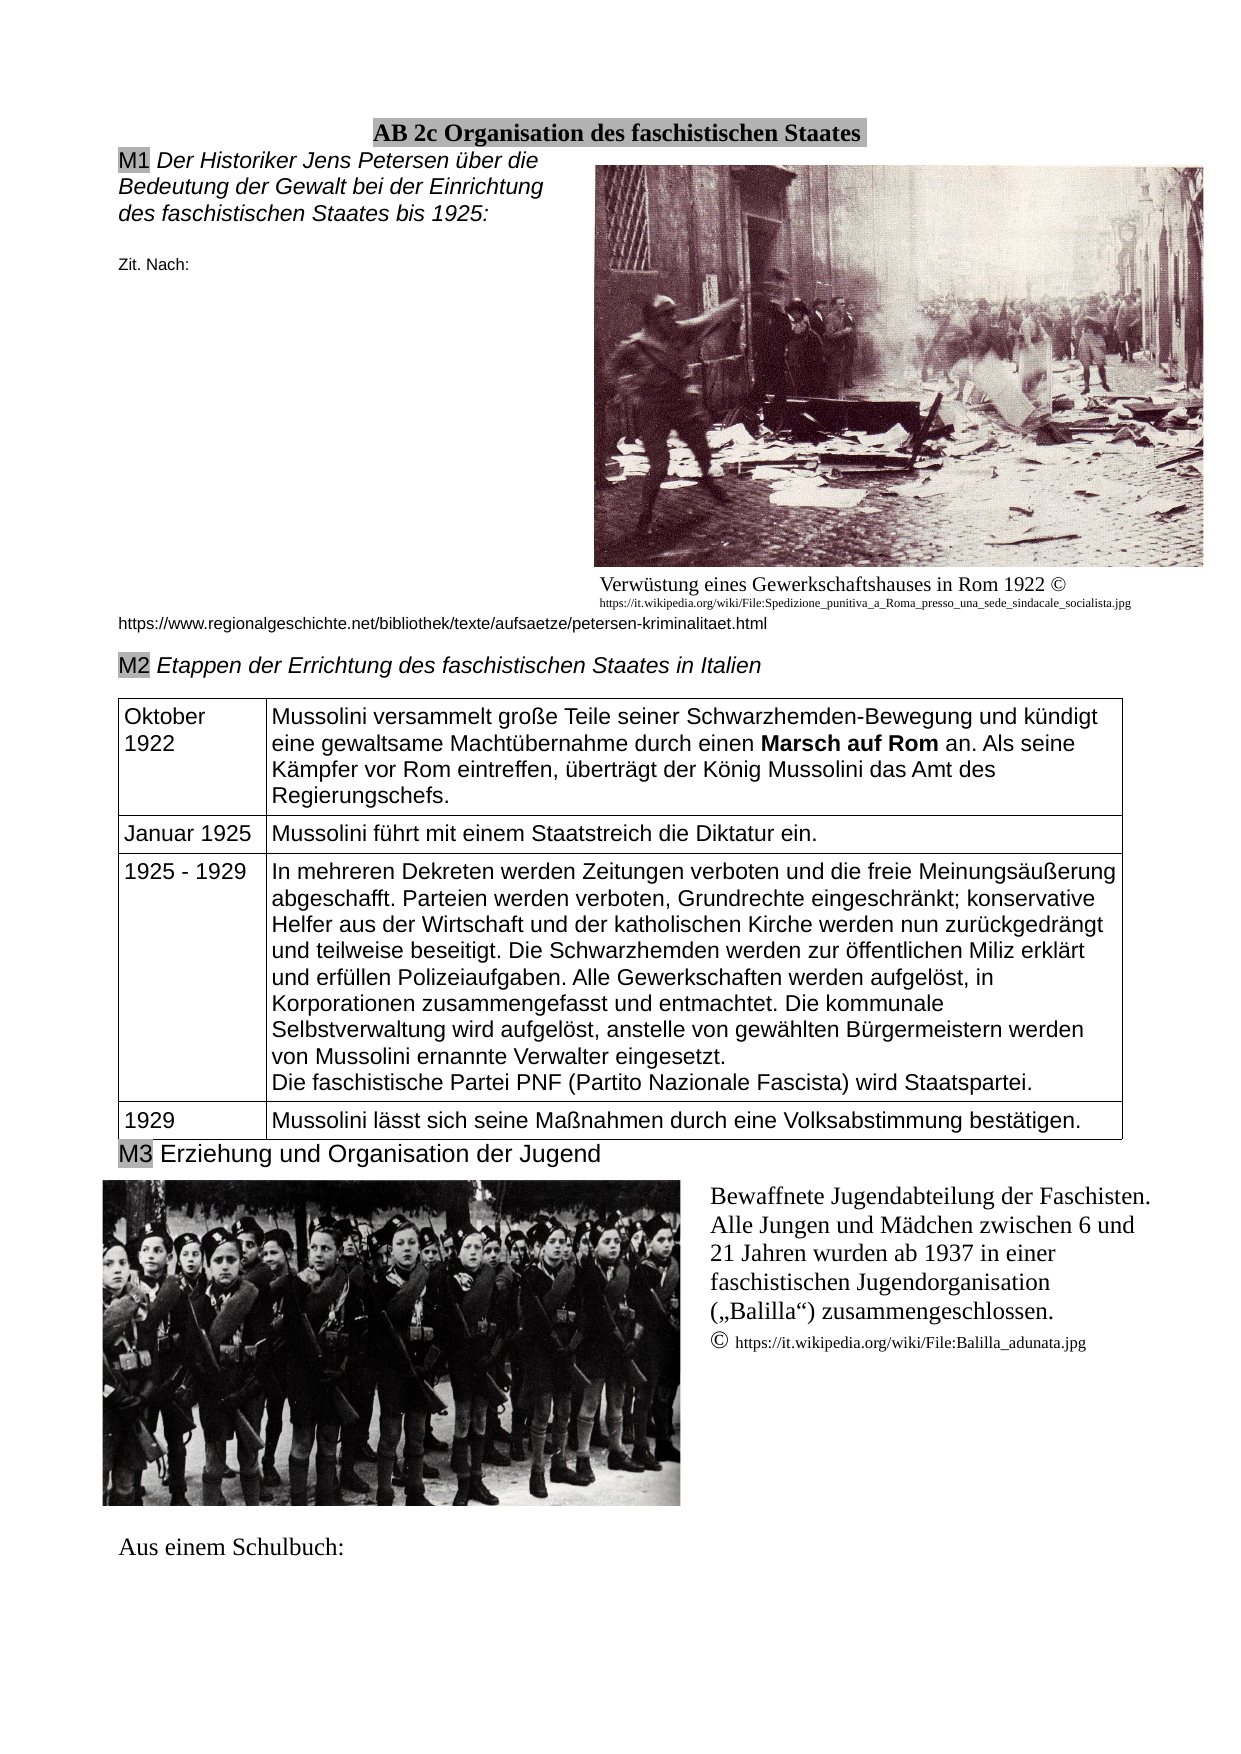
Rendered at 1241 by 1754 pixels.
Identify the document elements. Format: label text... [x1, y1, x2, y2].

table_cell Mussolini lässt sich seine Maßnahmen durch eine Volksabstimmung bestätigen. [267, 1102, 1122, 1139]
table_cell Mussolini führt mit einem Staatstreich die Diktatur ein. [267, 816, 1122, 852]
text M1 Der Historiker Jens Petersen über die Bedeutung der Gewalt bei der Einrichtung des faschistischen Staates bis 1925: [118, 147, 1122, 226]
picture [102, 1180, 681, 1506]
table_header Mussolini versammelt große Teile seiner Schwarzhemden-Bewegung und kündigt eine gewaltsame Machtübernahme durch einen Marsch auf Rom an. Als seine Kämpfer vor Rom eintreffen, überträgt der König Mussolini das Amt des Regierungschefs. [267, 699, 1122, 814]
table_cell In mehreren Dekreten werden Zeitungen verboten und die freie Meinungsäußerung abgeschafft. Parteien werden verboten, Grundrechte eingeschränkt; konservative Helfer aus der Wirtschaft und der katholischen Kirche werden nun zurückgedrängt und teilweise beseitigt. Die Schwarzhemden werden zur öffentlichen Miliz erklärt und erfüllen Polizeiaufgaben. Alle Gewerkschaften werden aufgelöst, in Korporationen zusammengefasst und entmachtet. Die kommunale Selbstverwaltung wird aufgelöst, anstelle von gewählten Bürgermeistern werden von Mussolini ernannte Verwalter eingesetzt. Die faschistische Partei PNF (Partito Nazionale Fascista) wird Staatspartei. [267, 854, 1122, 1101]
table_cell 1929 [119, 1102, 266, 1139]
table_cell 1925 - 1929 [119, 854, 266, 1101]
text M3 Erziehung und Organisation der Jugend [118, 1140, 1122, 1168]
table_cell Januar 1925 [119, 816, 266, 852]
text M2 Etappen der Errichtung des faschistischen Staates in Italien [118, 652, 1122, 678]
table_header Oktober 1922 [119, 699, 266, 814]
text AB 2c Organisation des faschistischen Staates [118, 118, 1122, 147]
text Aus einem Schulbuch: [118, 1532, 1122, 1561]
picture [594, 165, 1204, 567]
text Zit. Nach: https://www.regionalgeschichte.net/bibliothek/texte/aufsaetze/petersen-kriminalitaet.html [118, 255, 1122, 633]
